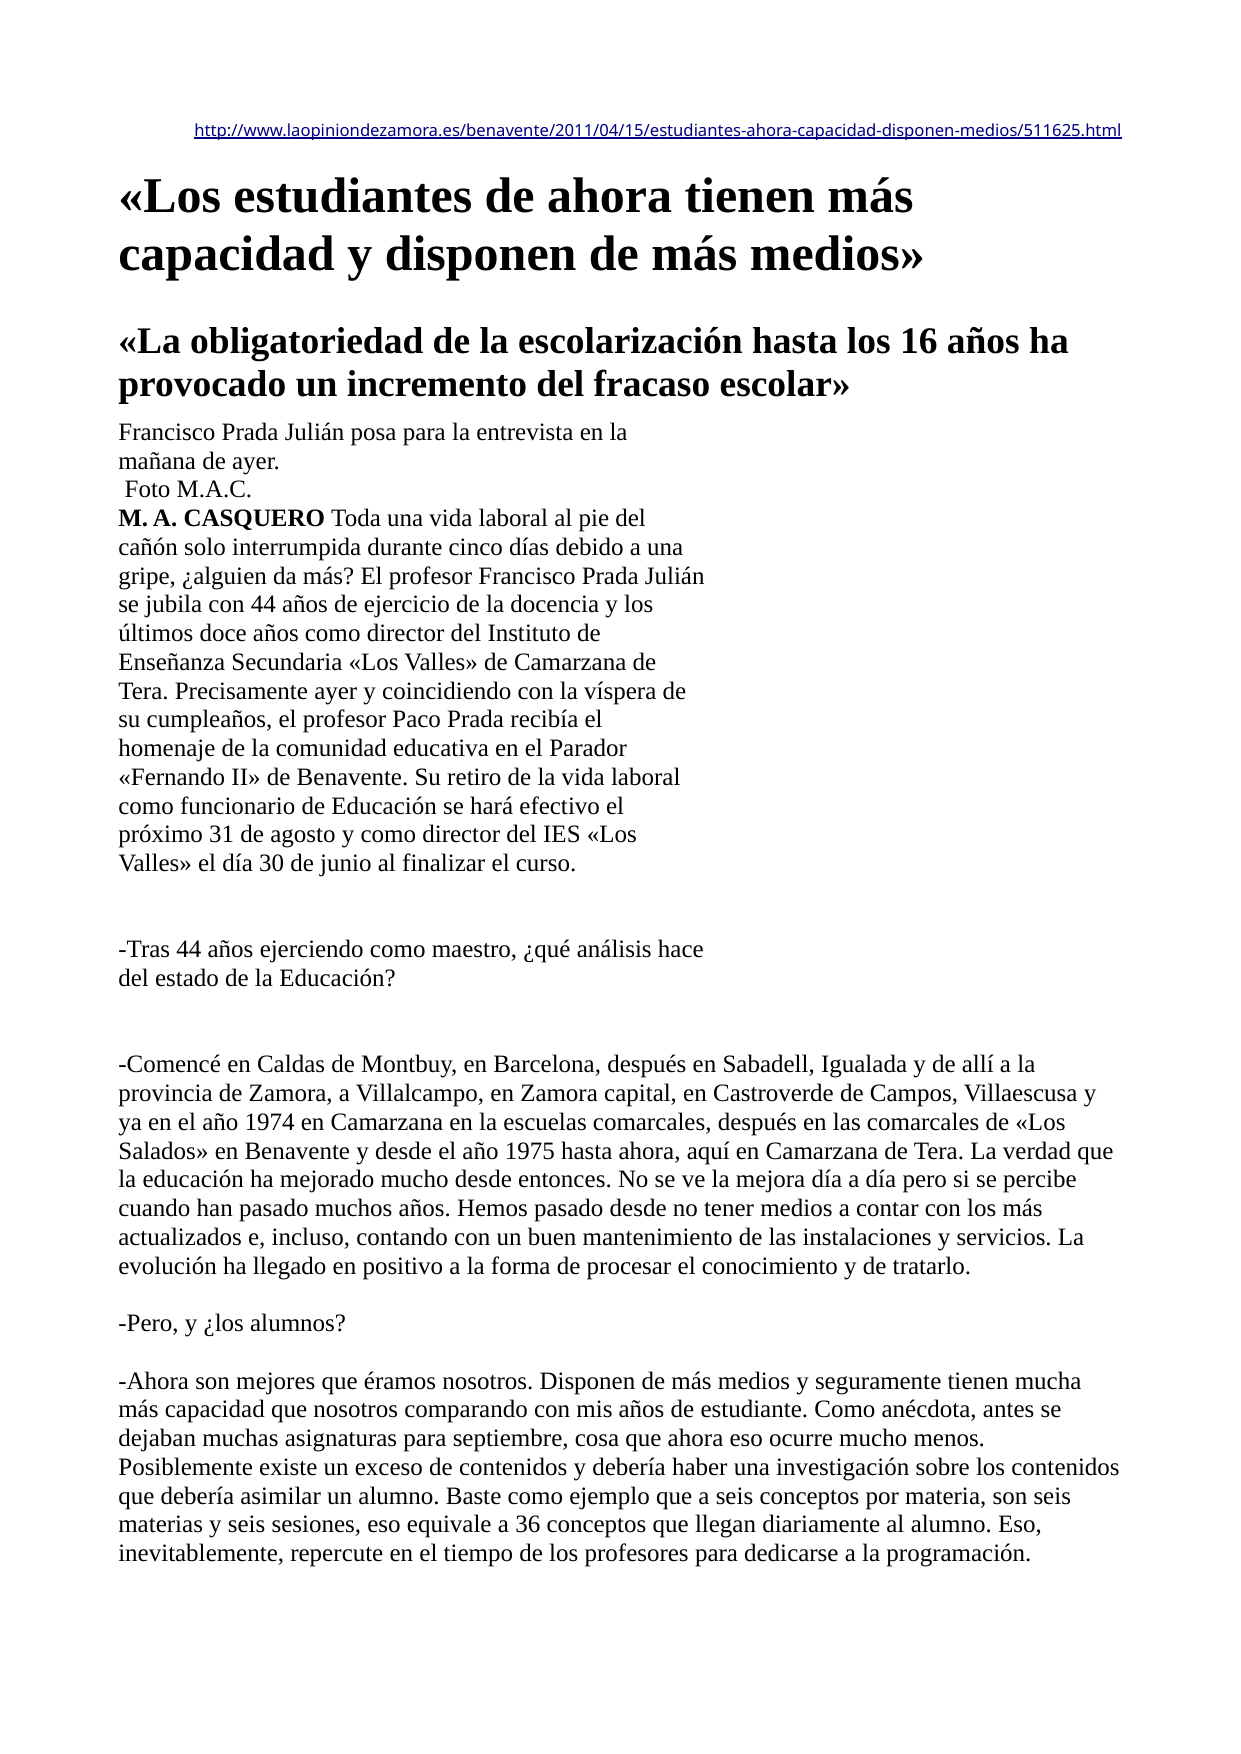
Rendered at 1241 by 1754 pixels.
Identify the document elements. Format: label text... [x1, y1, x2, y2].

subtitle «Los estudiantes de ahora tienen más capacidad y disponen de más medios» [118, 166, 1122, 281]
text http://www.laopiniondezamora.es/benavente/2011/04/15/estudiantes-ahora-capacidad-disponen-medios/511625.html [118, 118, 1122, 141]
text M. A. CASQUERO Toda una vida laboral al pie del cañón solo interrumpida durante cinco días debido a una gripe, ¿alguien da más? El profesor Francisco Prada Julián se jubila con 44 años de ejercicio de la docencia y los últimos doce años como director del Instituto de Enseñanza Secundaria «Los Valles» de Camarzana de Tera. Precisamente ayer y coincidiendo con la víspera de su cumpleaños, el profesor Paco Prada recibía el homenaje de la comunidad educativa en el Parador «Fernando II» de Benavente. Su retiro de la vida laboral como funcionario de Educación se hará efectivo el próximo 31 de agosto y como director del IES «Los Valles» el día 30 de junio al finalizar el curso. -Tras 44 años ejerciendo como maestro, ¿qué análisis hace del estado de la Educación? -Comencé en Caldas de Montbuy, en Barcelona, después en Sabadell, Igualada y de allí a la provincia de Zamora, a Villalcampo, en Zamora capital, en Castroverde de Campos, Villaescusa y ya en el año 1974 en Camarzana en la escuelas comarcales, después en las comarcales de «Los Salados» en Benavente y desde el año 1975 hasta ahora, aquí en Camarzana de Tera. La verdad que la educación ha mejorado mucho desde entonces. No se ve la mejora día a día pero si se percibe cuando han pasado muchos años. Hemos pasado desde no tener medios a contar con los más actualizados e, incluso, contando con un buen mantenimiento de las instalaciones y servicios. La evolución ha llegado en positivo a la forma de procesar el conocimiento y de tratarlo. -Pero, y ¿los alumnos? -Ahora son mejores que éramos nosotros. Disponen de más medios y seguramente tienen mucha más capacidad que nosotros comparando con mis años de estudiante. Como anécdota, antes se dejaban muchas asignaturas para septiembre, cosa que ahora eso ocurre mucho menos. Posiblemente existe un exceso de contenidos y debería haber una investigación sobre los contenidos que debería asimilar un alumno. Baste como ejemplo que a seis conceptos por materia, son seis materias y seis sesiones, eso equivale a 36 conceptos que llegan diariamente al alumno. Eso, inevitablemente, repercute en el tiempo de los profesores para dedicarse a la programación. [118, 503, 1122, 1624]
subtitle «La obligatoriedad de la escolarización hasta los 16 años ha provocado un incremento del fracaso escolar» [118, 318, 1122, 404]
text Francisco Prada Julián posa para la entrevista en la mañana de ayer. Foto M.A.C. [118, 417, 1122, 503]
